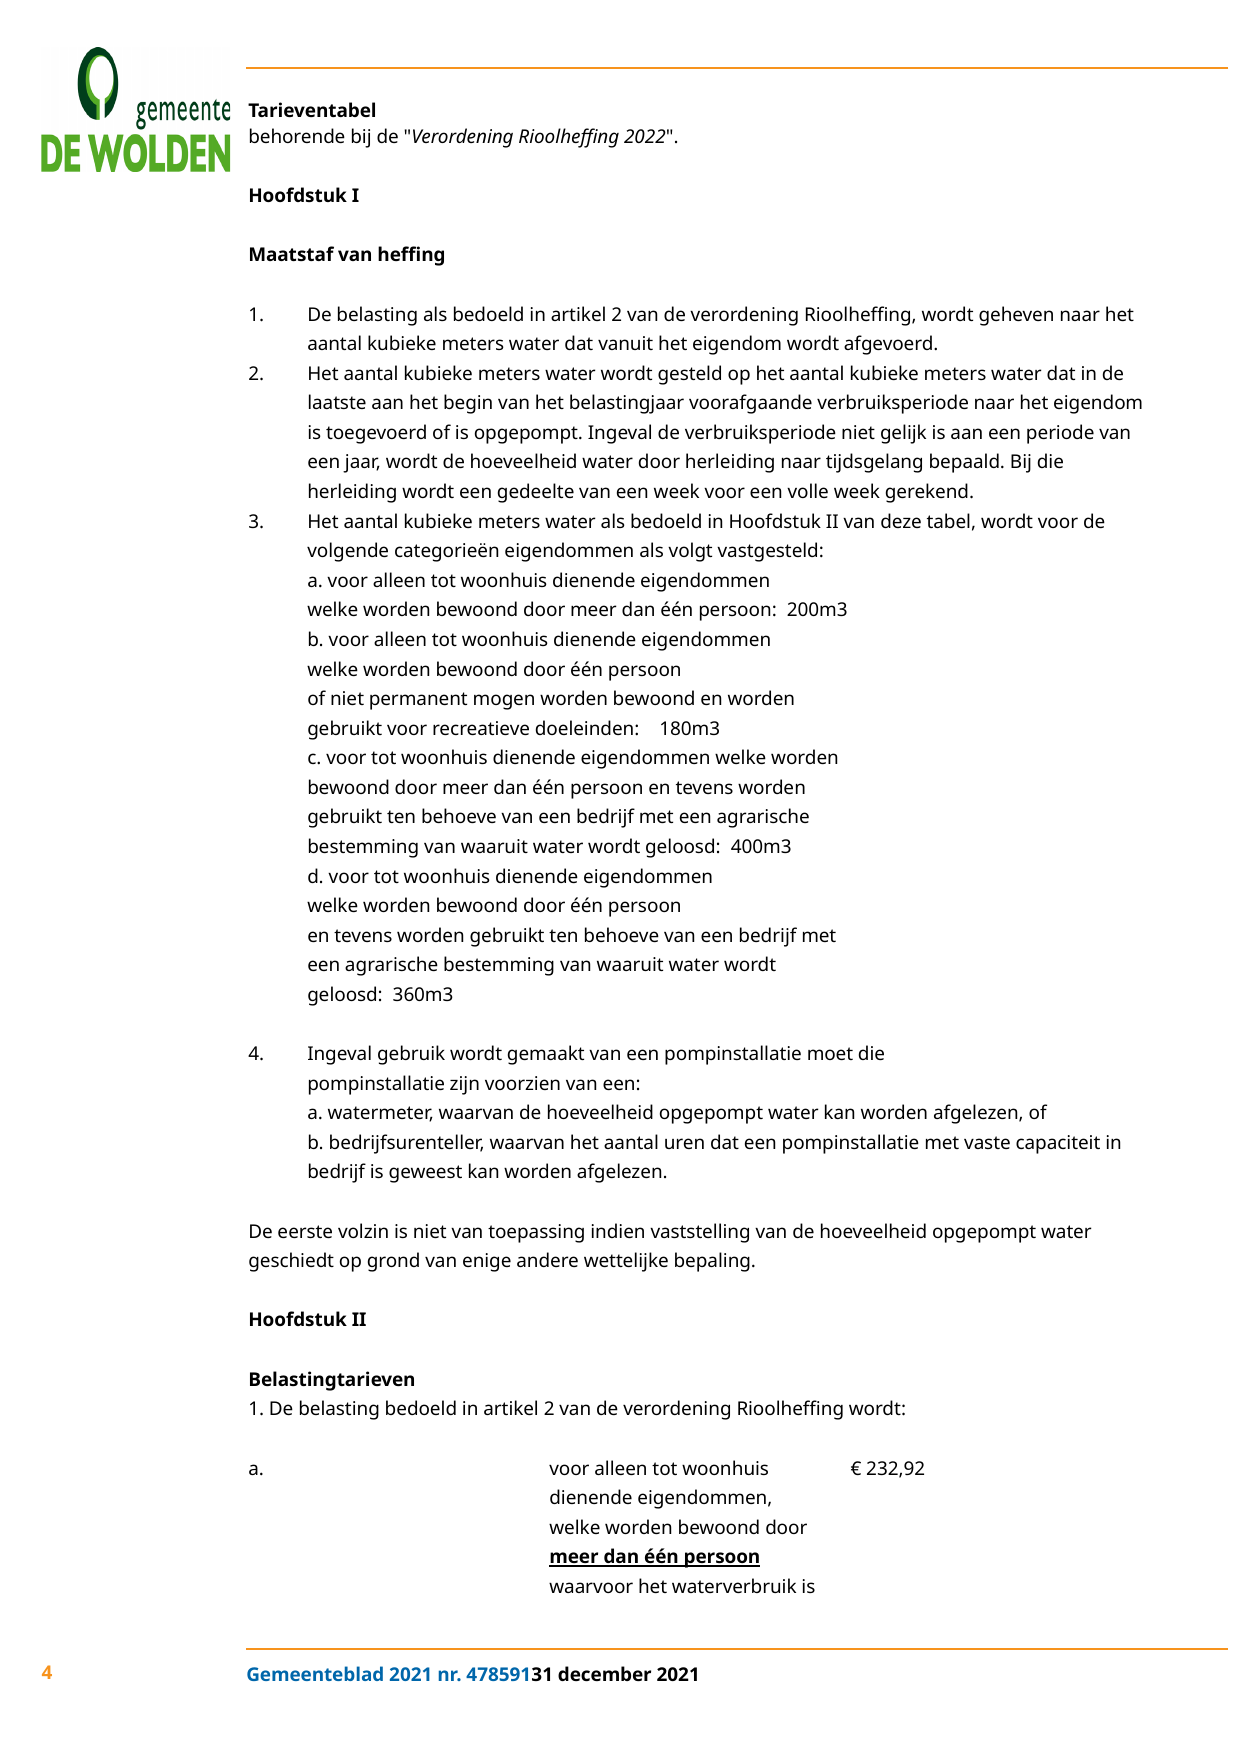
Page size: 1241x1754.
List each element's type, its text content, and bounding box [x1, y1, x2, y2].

table_header a. [248, 1455, 549, 1599]
text 1. De belasting bedoeld in artikel 2 van de verordening Rioolheffing wordt: [248, 1395, 1152, 1421]
list a. watermeter, waarvan de hoeveelheid opgepompt water kan worden afgelezen, of [248, 1099, 1152, 1125]
table_header € 232,92 [850, 1455, 1152, 1599]
list b. bedrijfsurenteller, waarvan het aantal uren dat een pompinstallatie met vaste capaciteit in bedrijf is geweest kan worden afgelezen. [248, 1129, 1152, 1184]
text Belastingtarieven [248, 1366, 1152, 1392]
text behorende bij de "Verordening Rioolheffing 2022". [248, 123, 1152, 149]
list en tevens worden gebruikt ten behoeve van een bedrijf met [248, 922, 1152, 948]
list bestemming van waaruit water wordt geloosd: 400m3 [248, 833, 1152, 859]
list of niet permanent mogen worden bewoond en worden [248, 685, 1152, 711]
table_header voor alleen tot woon­huis dienende eigendommen, welke worden bewoond door meer dan één persoon waarvoor het waterverbruik is [549, 1455, 850, 1599]
list Ingeval gebruik wordt gemaakt van een pompinstallatie moet die [248, 1040, 1152, 1066]
list Het aantal kubieke meters water als bedoeld in Hoofdstuk II van deze tabel, wordt voor de volgende categorieën eigendommen als volgt vastgesteld: [248, 508, 1152, 563]
text Hoofdstuk II [248, 1307, 1152, 1332]
list a. voor alleen tot woonhuis dienende eigendommen [248, 567, 1152, 593]
text Maatstaf van heffing [248, 242, 1152, 267]
list c. voor tot woonhuis dienende eigendommen welke worden [248, 744, 1152, 770]
list De belasting als bedoeld in artikel 2 van de verordening Rioolheffing, wordt geheven naar het aantal kubieke meters water dat vanuit het eigendom wordt afgevoerd. [248, 301, 1152, 356]
list d. voor tot woonhuis dienende eigendommen [248, 863, 1152, 889]
list geloosd: 360m3 [248, 981, 1152, 1007]
list b. voor alleen tot woonhuis dienende eigendommen [248, 626, 1152, 652]
list gebruikt voor recreatieve doeleinden: 180m3 [248, 715, 1152, 741]
list welke worden bewoond door één persoon [248, 892, 1152, 918]
list Het aantal kubieke meters water wordt gesteld op het aantal kubieke meters water dat in de laatste aan het begin van het belastingjaar voorafgaande verbruiksperiode naar het eigendom is toegevoerd of is opgepompt. Ingeval de verbruiksperiode niet gelijk is aan een periode van een jaar, wordt de hoeveelheid water door herlei­ding naar tijdsgelang bepaald. Bij die herleiding wordt een gedeelte van een week voor een volle week gerekend. [248, 360, 1152, 504]
list welke worden bewoond door één persoon [248, 656, 1152, 682]
list gebruikt ten behoeve van een bedrijf met een agrarische [248, 804, 1152, 829]
list een agrarische bestemming van waaruit water wordt [248, 952, 1152, 977]
text Tarieventabel [248, 95, 1152, 123]
text Hoofdstuk I [248, 182, 1152, 208]
list bewoond door meer dan één persoon en tevens worden [248, 774, 1152, 800]
list pompinstallatie zijn voorzien van een: [248, 1070, 1152, 1096]
picture [41, 47, 231, 172]
text De eerste volzin is niet van toepassing indien vaststelling van de hoeveelheid opgepompt water geschiedt op grond van enige andere wettelij­ke bepaling. [248, 1218, 1152, 1273]
list welke worden bewoond door meer dan één persoon: 200m3 [248, 597, 1152, 622]
